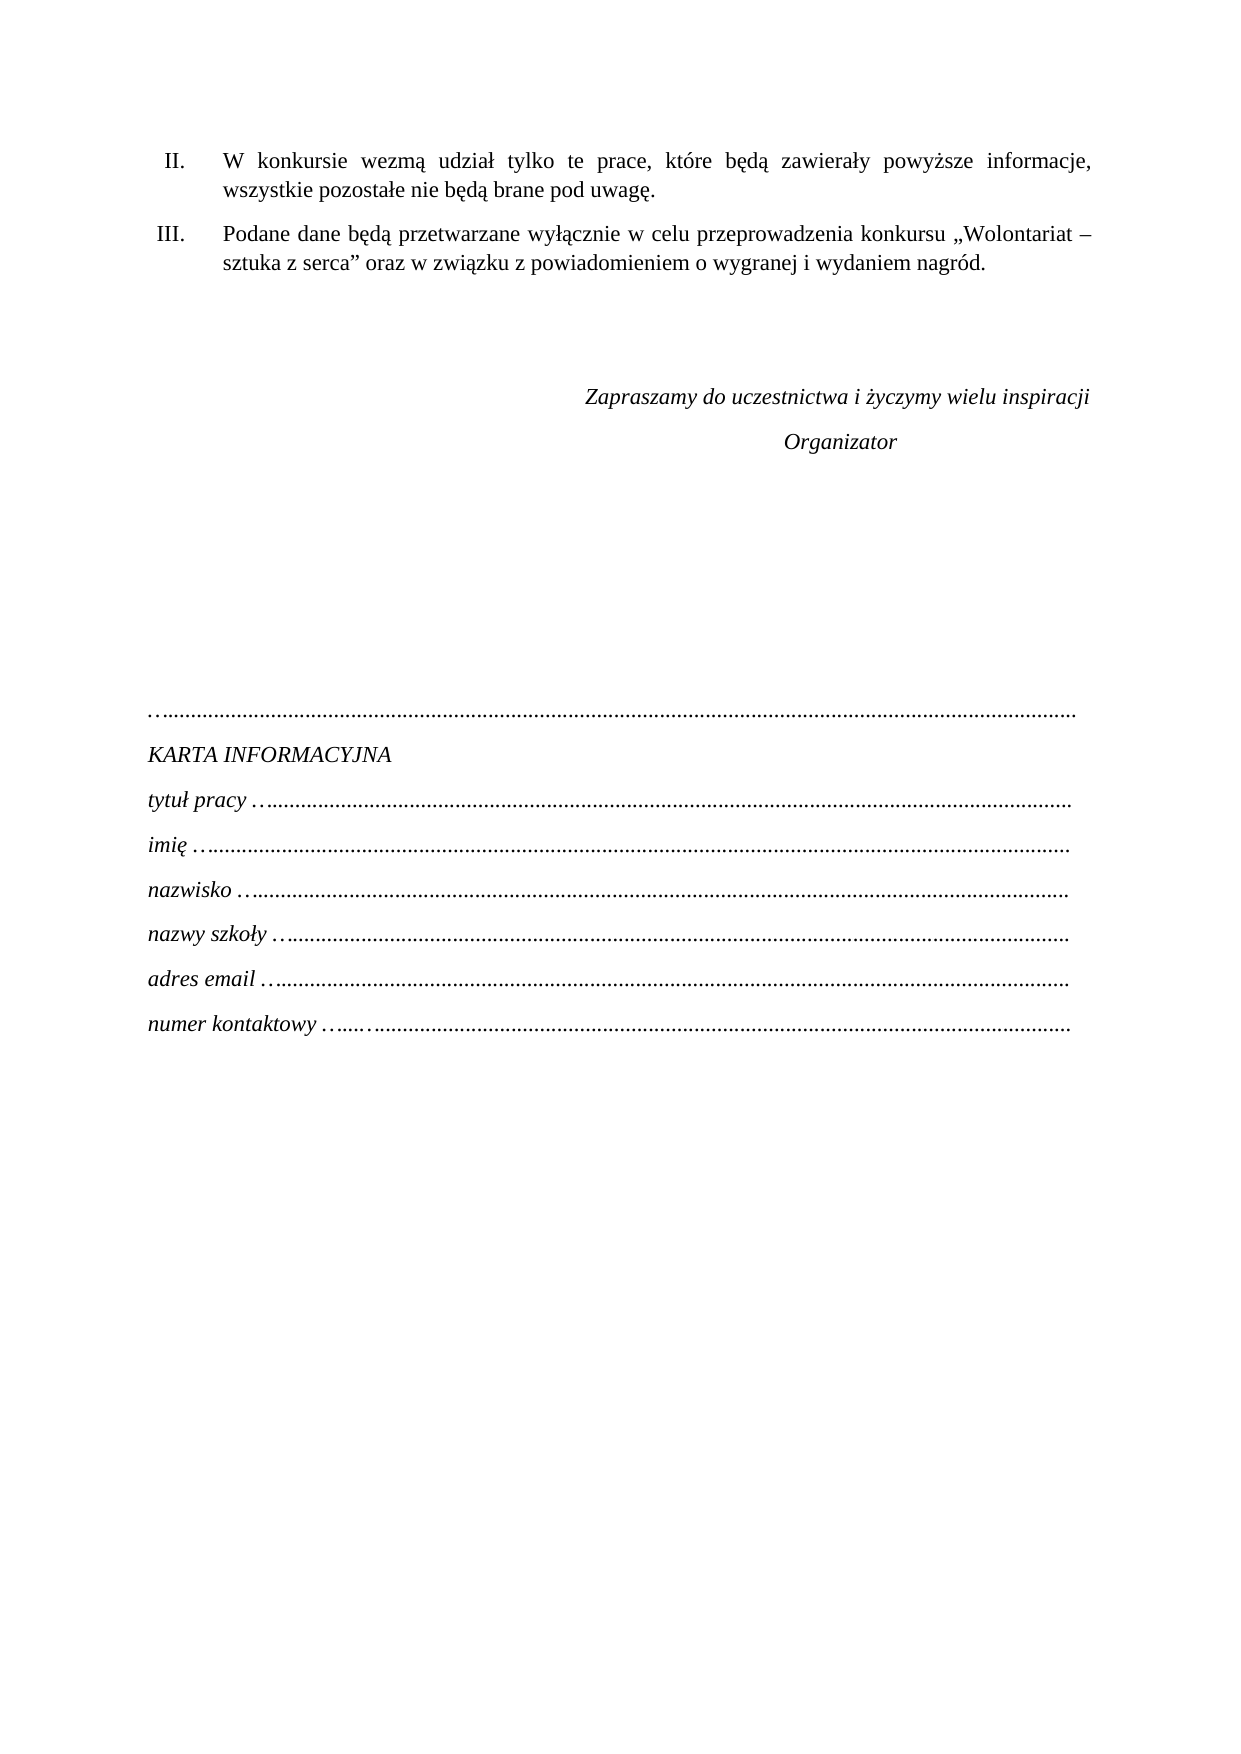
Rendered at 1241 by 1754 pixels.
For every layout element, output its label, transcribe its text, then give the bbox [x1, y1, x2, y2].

list imię …...................................................................................................................................................... [148, 831, 1093, 857]
list numer kontaktowy …...…......................................................................................................................... [148, 1010, 1093, 1036]
list adres email ….......................................................................................................................................... [148, 965, 1093, 992]
text KARTA INFORMACYJNA [148, 741, 1093, 768]
list Podane dane będą przetwarzane wyłącznie w celu przeprowadzenia konkursu „Wolontariat – sztuka z serca” oraz w związku z powiadomieniem o wygranej i wydaniem nagród. [185, 221, 1093, 275]
text …............................................................................................................................................................... [148, 697, 1093, 723]
list nazwisko ….............................................................................................................................................. [148, 876, 1093, 902]
text Zapraszamy do uczestnictwa i życzymy wielu inspiracji [148, 383, 1093, 409]
list nazwy szkoły …........................................................................................................................................ [148, 921, 1093, 947]
text Organizator [590, 428, 1093, 454]
list W konkursie wezmą udział tylko te prace, które będą zawierały powyższe informacje, wszystkie pozostałe nie będą brane pod uwagę. [185, 148, 1093, 202]
text tytuł pracy …............................................................................................................................................ [148, 786, 1093, 812]
